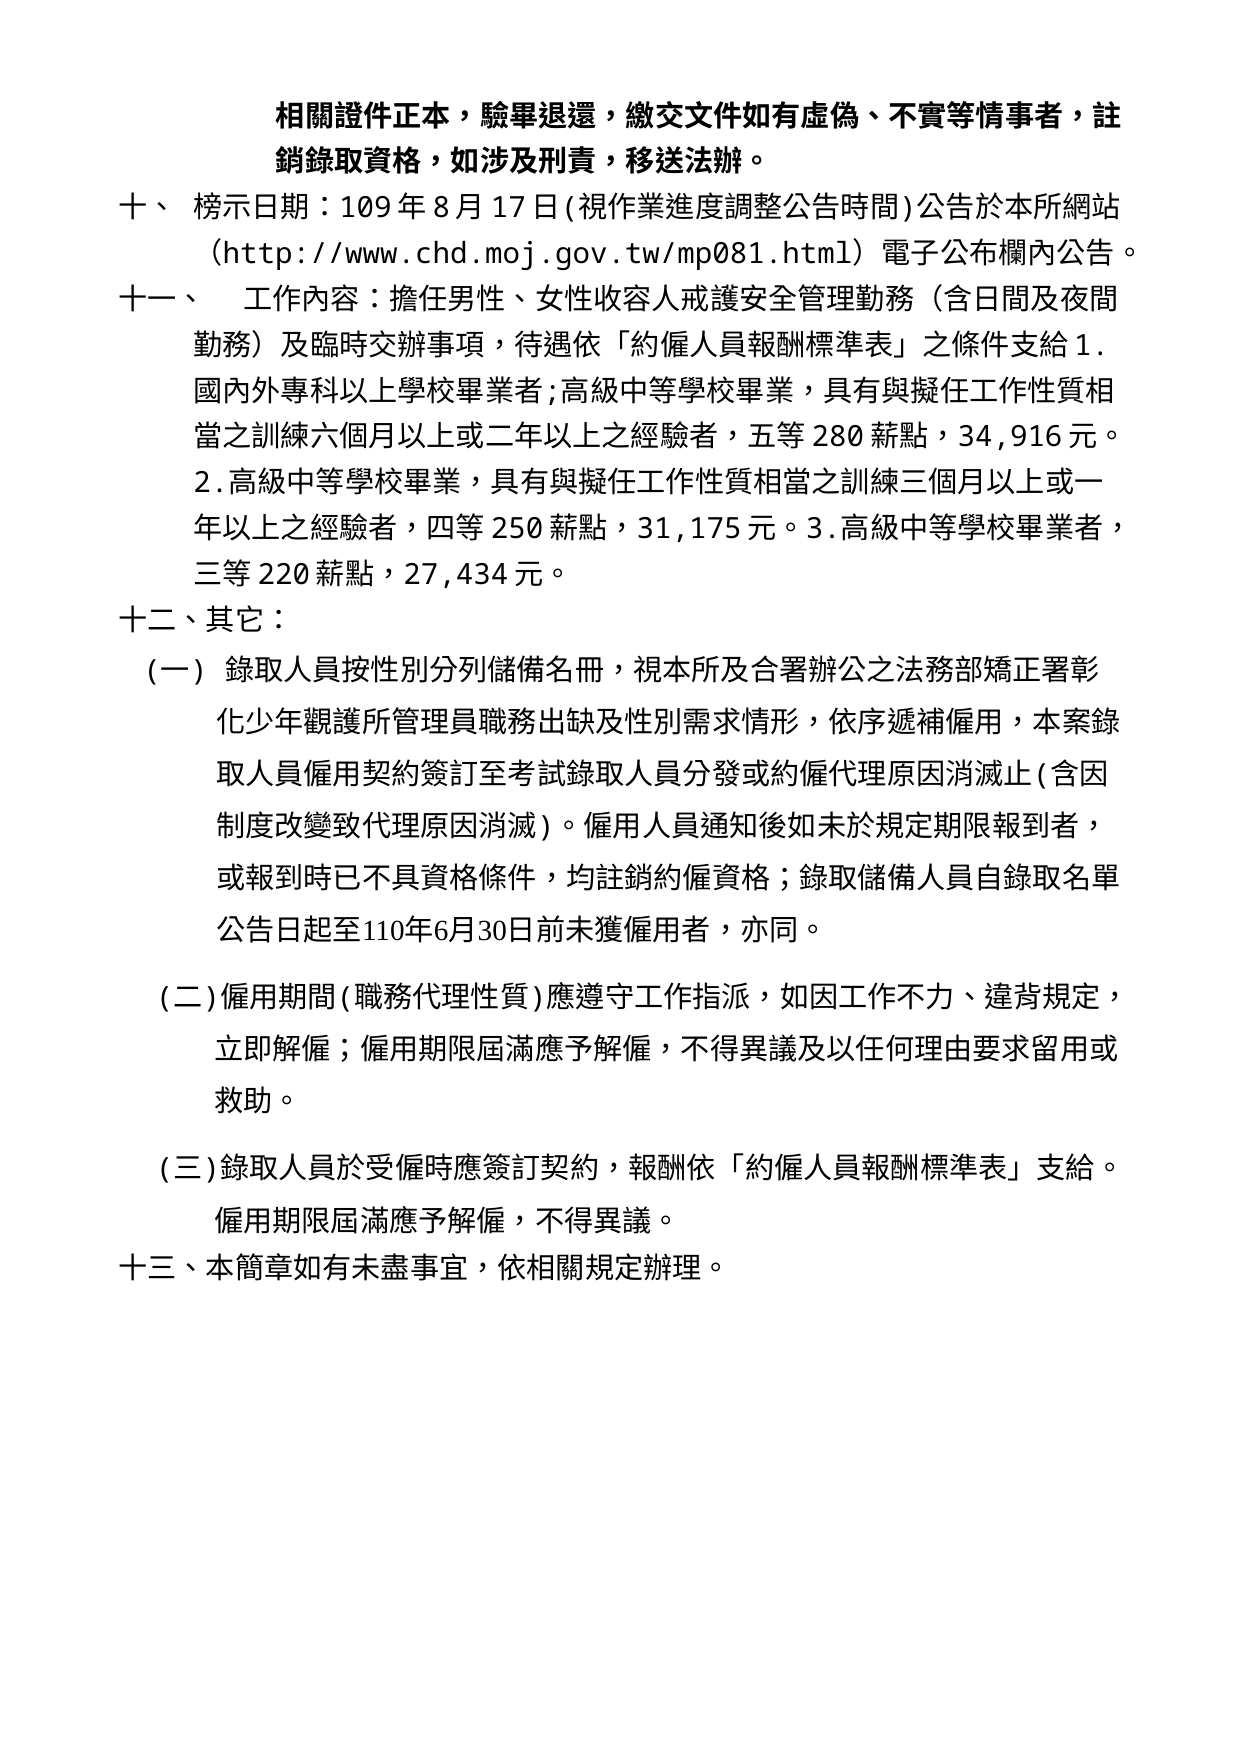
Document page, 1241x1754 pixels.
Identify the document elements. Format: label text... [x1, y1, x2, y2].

text 十三、本簡章如有未盡事宜，依相關規定辦理。 [118, 1241, 1122, 1287]
text (二)僱用期間(職務代理性質)應遵守工作指派，如因工作不力、違背規定，立即解僱；僱用期限屆滿應予解僱，不得異議及以任何理由要求留用或救助。 [156, 966, 1122, 1122]
text 十二、其它： [118, 593, 1122, 639]
text (三)錄取人員於受僱時應簽訂契約，報酬依「約僱人員報酬標準表」支給。僱用期限屆滿應予解僱，不得異議。 [156, 1137, 1122, 1241]
text (一) 錄取人員按性別分列儲備名冊，視本所及合署辦公之法務部矯正署彰化少年觀護所管理員職務出缺及性別需求情形，依序遞補僱用，本案錄取人員僱用契約簽訂至考試錄取人員分發或約僱代理原因消滅止(含因制度改變致代理原因消滅)。僱用人員通知後如未於規定期限報到者，或報到時已不具資格條件，均註銷約僱資格；錄取儲備人員自錄取名單公告日起至110年6月30日前未獲僱用者，亦同。 [143, 639, 1122, 951]
text 銷錄取資格，如涉及刑責，移送法辦。 [118, 134, 1122, 180]
list 榜示日期：109年8月17日(視作業進度調整公告時間)公告於本所網站（http://www.chd.moj.gov.tw/mp081.html）電子公布欄內公告。 [118, 180, 1122, 272]
text 相關證件正本，驗畢退還，繳交文件如有虛偽、不實等情事者，註 [118, 89, 1122, 134]
list 工作內容：擔任男性、女性收容人戒護安全管理勤務（含日間及夜間勤務）及臨時交辦事項，待遇依「約僱人員報酬標準表」之條件支給1.國內外專科以上學校畢業者;高級中等學校畢業，具有與擬任工作性質相當之訓練六個月以上或二年以上之經驗者，五等280薪點，34,916元。2.高級中等學校畢業，具有與擬任工作性質相當之訓練三個月以上或一年以上之經驗者，四等250薪點，31,175元。3.高級中等學校畢業者，三等220薪點，27,434元。 [118, 272, 1122, 593]
